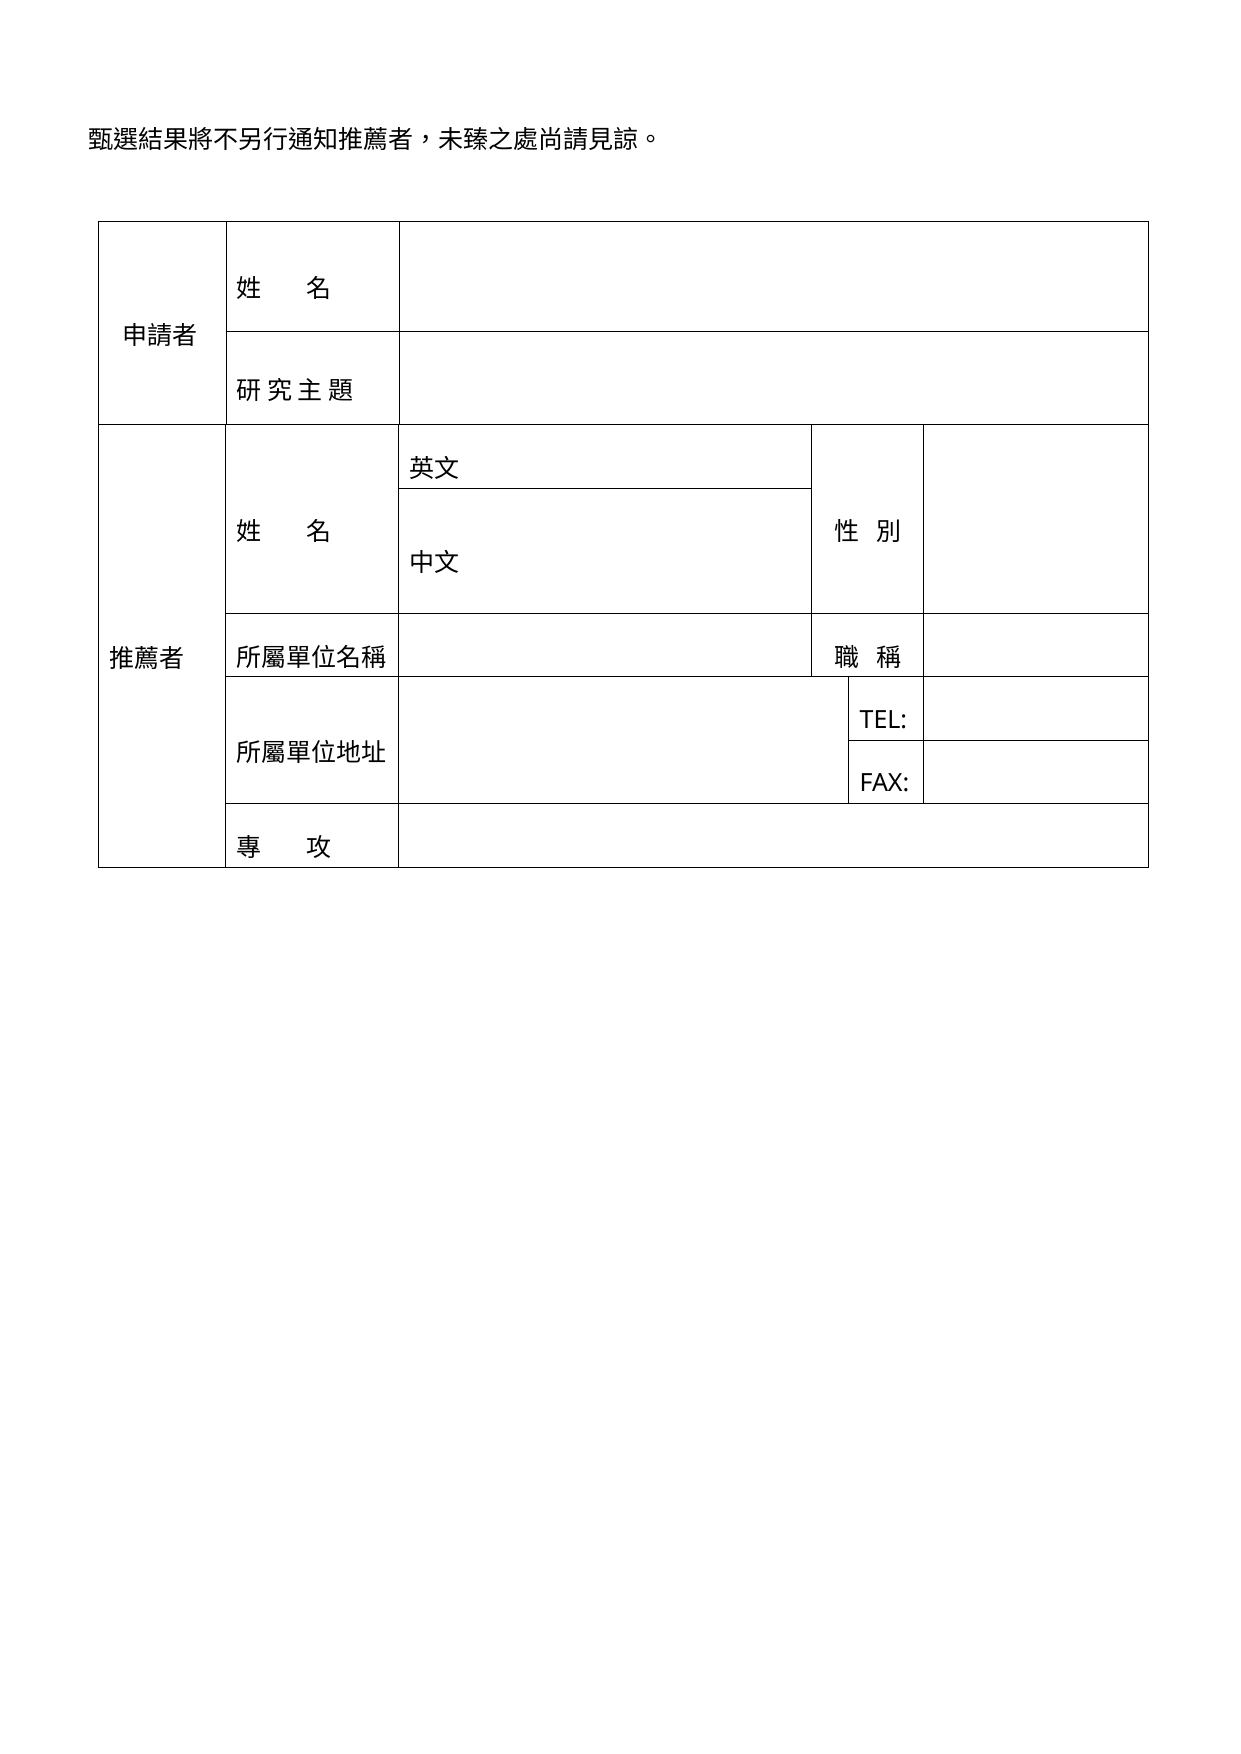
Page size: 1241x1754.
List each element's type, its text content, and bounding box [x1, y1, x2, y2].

table_cell 研 究 主 題 [227, 332, 399, 424]
table_cell [399, 804, 1148, 867]
table_cell [924, 425, 1148, 612]
table_cell 性 別 [812, 425, 923, 612]
table_cell [399, 677, 848, 803]
table_cell [400, 332, 1148, 424]
table_cell 所屬單位名稱 [226, 614, 398, 676]
table_cell 推薦者 [99, 425, 225, 867]
table_cell [924, 677, 1148, 739]
table_cell TEL: [849, 677, 923, 739]
table_cell 英文 [399, 425, 811, 487]
table_cell [924, 741, 1148, 803]
table_header [400, 222, 1148, 331]
table_cell [399, 614, 811, 676]
table_cell 所屬單位地址 [226, 677, 398, 803]
text 甄選結果將不另行通知推薦者，未臻之處尚請見諒。 [89, 96, 1152, 158]
table_header 申請者 [99, 222, 226, 424]
table_cell 中文 [399, 489, 811, 612]
table_cell [924, 614, 1148, 676]
table_cell 專 攻 [226, 804, 398, 867]
table_cell 姓 名 [226, 425, 398, 612]
table_cell 職 稱 [812, 614, 923, 676]
table_header 姓 名 [227, 222, 399, 331]
table_cell FAX: [849, 741, 923, 803]
